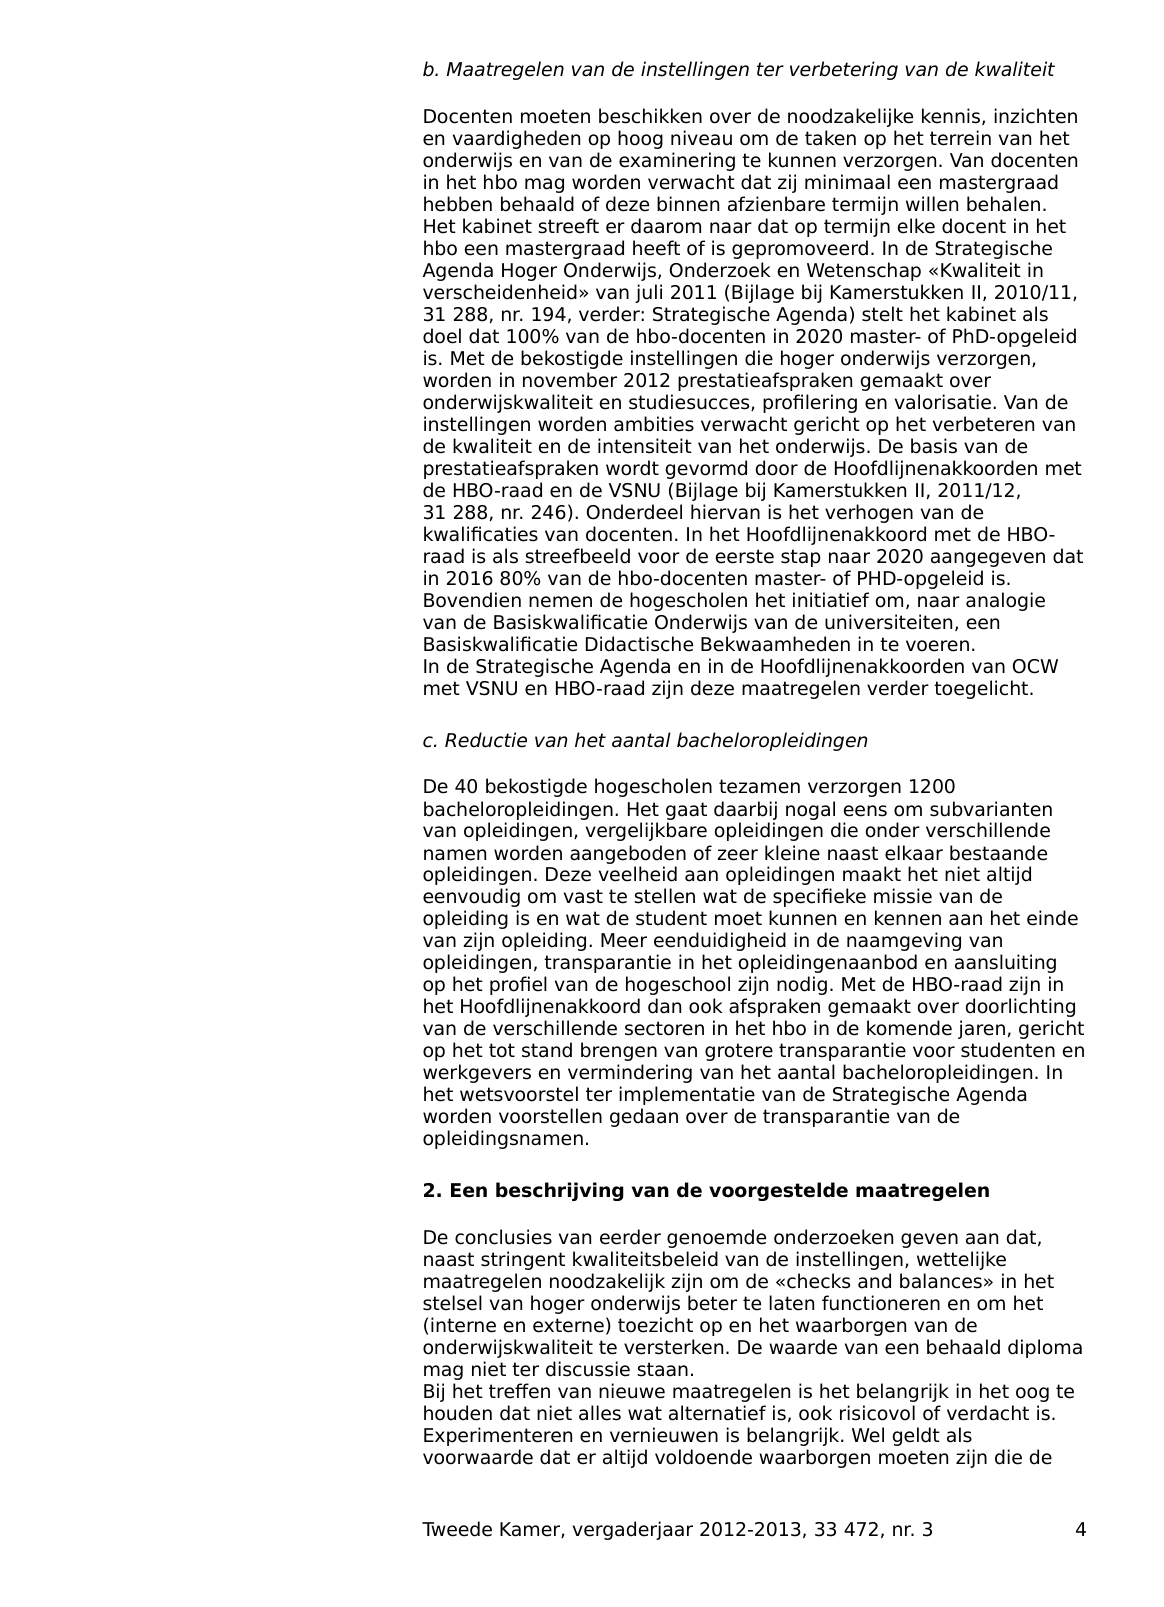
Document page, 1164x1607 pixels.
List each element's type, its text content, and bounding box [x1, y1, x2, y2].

text De 40 bekostigde hogescholen tezamen verzorgen 1200 bacheloropleidingen. Het gaat daarbij nogal eens om subvarianten van opleidingen, vergelijkbare opleidingen die onder verschillende namen worden aangeboden of zeer kleine naast elkaar bestaande opleidingen. Deze veelheid aan opleidingen maakt het niet altijd eenvoudig om vast te stellen wat de specifieke missie van de opleiding is en wat de student moet kunnen en kennen aan het einde van zijn opleiding. Meer eenduidigheid in de naamgeving van opleidingen, transparantie in het opleidingenaanbod en aansluiting op het profiel van de hogeschool zijn nodig. Met de HBO-raad zijn in het Hoofdlijnenakkoord dan ook afspraken gemaakt over doorlichting van de verschillende sectoren in het hbo in de komende jaren, gericht op het tot stand brengen van grotere transparantie voor studenten en werkgevers en vermindering van het aantal bacheloropleidingen. In het wetsvoorstel ter implementatie van de Strategische Agenda worden voorstellen gedaan over de transparantie van de opleidingsnamen. [422, 776, 1087, 1150]
subtitle 2. Een beschrijving van de voorgestelde maatregelen [422, 1180, 1087, 1202]
text Docenten moeten beschikken over de noodzakelijke kennis, inzichten en vaardigheden op hoog niveau om de taken op het terrein van het onderwijs en van de examinering te kunnen verzorgen. Van docenten in het hbo mag worden verwacht dat zij minimaal een mastergraad hebben behaald of deze binnen afzienbare termijn willen behalen. Het kabinet streeft er daarom naar dat op termijn elke docent in het hbo een mastergraad heeft of is gepromoveerd. In de Strategische Agenda Hoger Onderwijs, Onderzoek en Wetenschap «Kwaliteit in verscheidenheid» van juli 2011 (Bijlage bij Kamerstukken II, 2010/11, 31 288, nr. 194, verder: Strategische Agenda) stelt het kabinet als doel dat 100% van de hbo-docenten in 2020 master- of PhD-opgeleid is. Met de bekostigde instellingen die hoger onderwijs verzorgen, worden in november 2012 prestatieafspraken gemaakt over onderwijskwaliteit en studiesucces, profilering en valorisatie. Van de instellingen worden ambities verwacht gericht op het verbeteren van de kwaliteit en de intensiteit van het onderwijs. De basis van de prestatieafspraken wordt gevormd door de Hoofdlijnenakkoorden met de HBO-raad en de VSNU (Bijlage bij Kamerstukken II, 2011/12, 31 288, nr. 246). Onderdeel hiervan is het verhogen van de kwalificaties van docenten. In het Hoofdlijnenakkoord met de HBO-raad is als streefbeeld voor de eerste stap naar 2020 aangegeven dat in 2016 80% van de hbo-docenten master- of PHD-opgeleid is. Bovendien nemen de hogescholen het initiatief om, naar analogie van de Basiskwalificatie Onderwijs van de universiteiten, een Basiskwalificatie Didactische Bekwaamheden in te voeren. [422, 106, 1087, 656]
text Bij het treffen van nieuwe maatregelen is het belangrijk in het oog te houden dat niet alles wat alternatief is, ook risicovol of verdacht is. Experimenteren en vernieuwen is belangrijk. Wel geldt als voorwaarde dat er altijd voldoende waarborgen moeten zijn die de [422, 1381, 1087, 1469]
text De conclusies van eerder genoemde onderzoeken geven aan dat, naast stringent kwaliteitsbeleid van de instellingen, wettelijke maatregelen noodzakelijk zijn om de «checks and balances» in het stelsel van hoger onderwijs beter te laten functioneren en om het (interne en externe) toezicht op en het waarborgen van de onderwijskwaliteit te versterken. De waarde van een behaald diploma mag niet ter discussie staan. [422, 1227, 1087, 1381]
text In de Strategische Agenda en in de Hoofdlijnenakkoorden van OCW met VSNU en HBO-raad zijn deze maatregelen verder toegelicht. [422, 656, 1087, 699]
subtitle b. Maatregelen van de instellingen ter verbetering van de kwaliteit [422, 59, 1087, 81]
subtitle c. Reductie van het aantal bacheloropleidingen [422, 729, 1087, 751]
